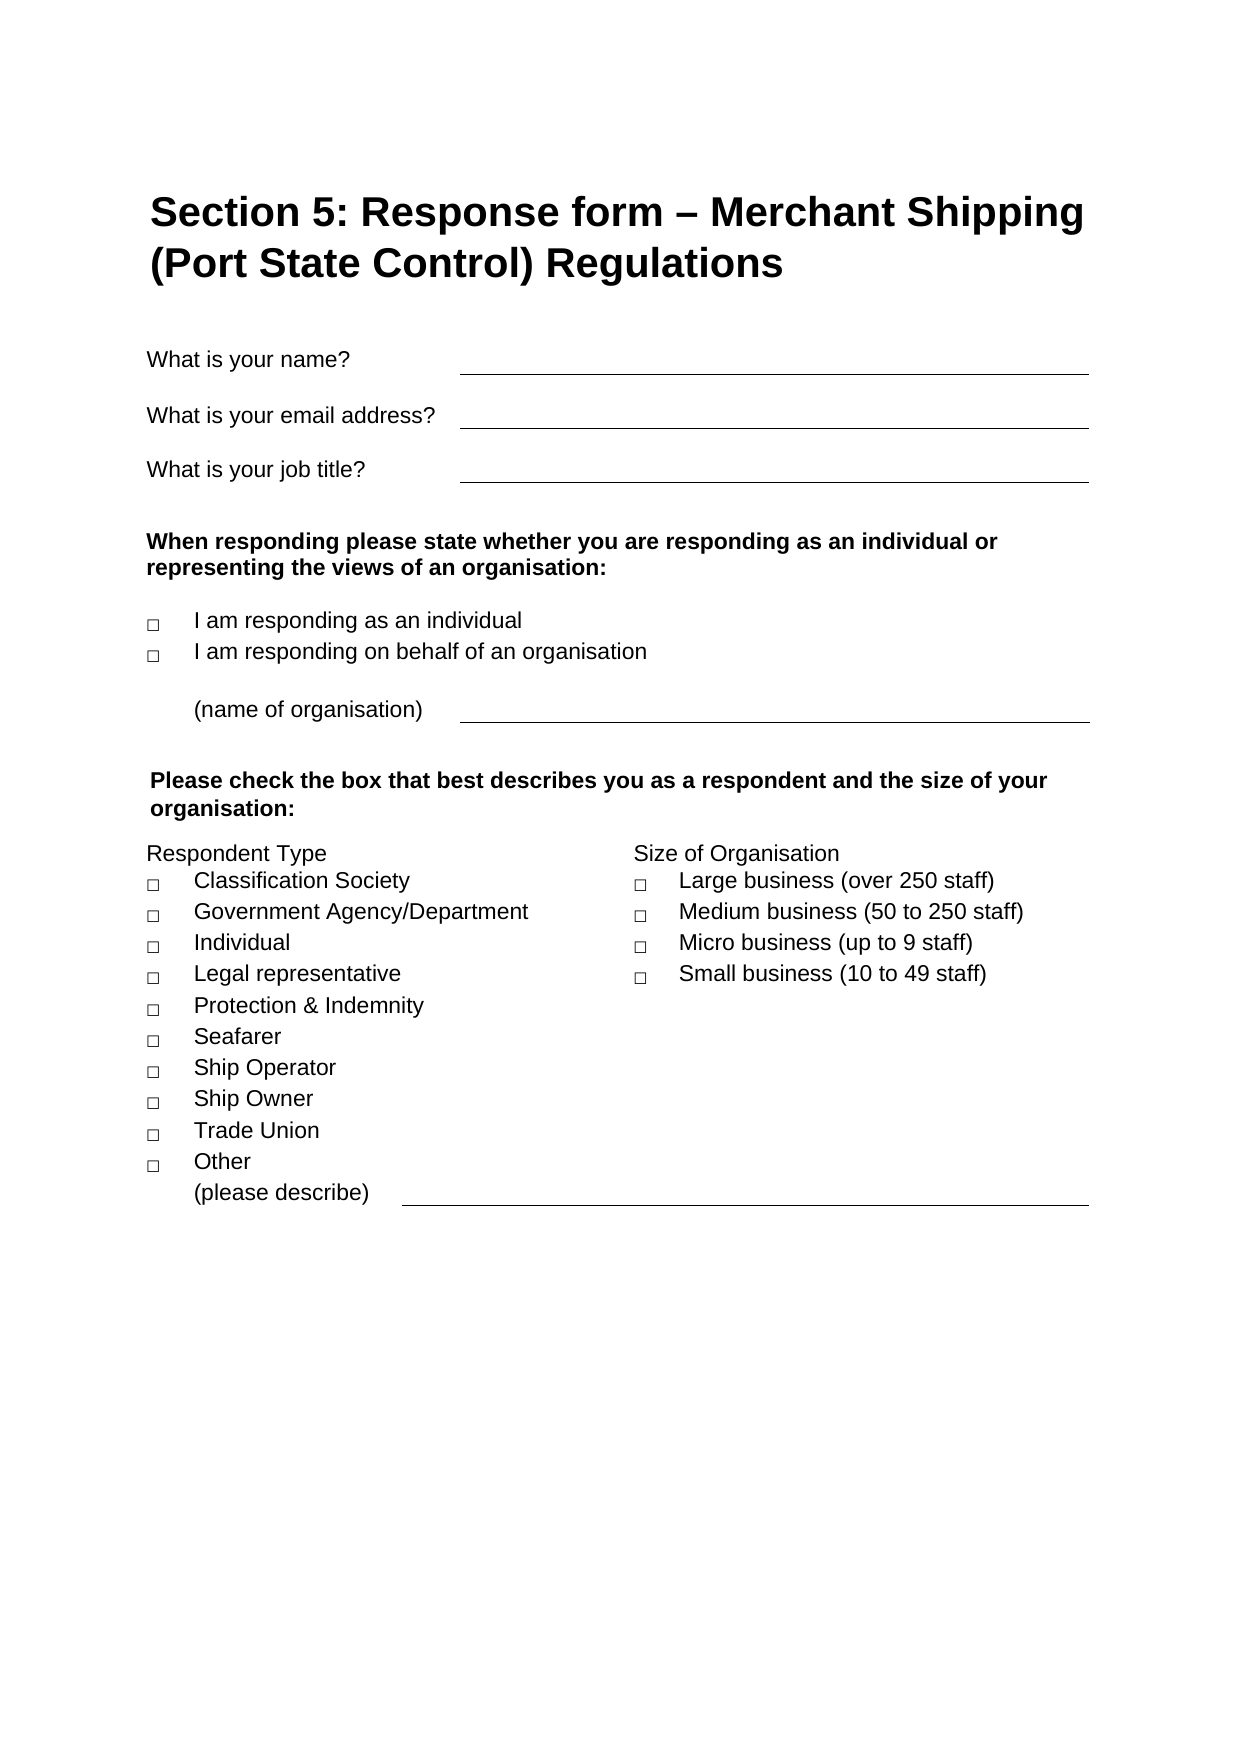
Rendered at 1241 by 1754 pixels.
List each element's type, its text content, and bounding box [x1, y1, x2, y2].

table_cell ☐ [622, 867, 667, 898]
table_cell ☐ [135, 1085, 182, 1117]
table_cell Micro business (up to 9 staff) [668, 929, 1089, 960]
table_cell I am responding as an individual [182, 607, 711, 638]
table_cell [668, 1148, 1089, 1179]
table_cell Legal representative [182, 960, 622, 992]
table_cell ☐ [135, 960, 182, 992]
table_cell Trade Union [182, 1117, 622, 1148]
table_cell [622, 992, 667, 1023]
table_cell ☐ [622, 898, 667, 929]
table_cell ☐ [135, 1023, 182, 1054]
table_cell [135, 580, 1089, 607]
table_cell ☐ [135, 992, 182, 1023]
table_header When responding please state whether you are responding as an individual or representing the views of an organisation: [135, 528, 1089, 580]
text Please check the box that best describes you as a respondent and the size of your organisation: [150, 767, 1090, 822]
table_cell [622, 1054, 667, 1085]
table_cell [1080, 867, 1089, 898]
table_cell Government Agency/Department [182, 898, 622, 929]
table_cell ☐ [135, 607, 182, 638]
table_cell [668, 992, 1089, 1023]
table_cell [711, 638, 1089, 669]
table_cell Large business (over 250 staff) [668, 867, 1079, 898]
table_cell ☐ [135, 898, 182, 929]
table_cell (name of organisation) [182, 669, 460, 722]
table_cell [460, 375, 1089, 428]
table_header Size of Organisation [622, 840, 1089, 867]
table_cell ☐ [135, 929, 182, 960]
table_cell [460, 669, 1089, 722]
table_cell What is your email address? [135, 374, 460, 428]
table_cell Seafarer [182, 1023, 622, 1054]
table_cell I am responding on behalf of an organisation [182, 638, 711, 669]
table_cell [711, 607, 1089, 638]
table_cell [622, 1085, 667, 1117]
table_cell [622, 1148, 667, 1179]
table_cell Ship Owner [182, 1085, 622, 1117]
table_cell Individual [182, 929, 622, 960]
table_cell Classification Society [182, 867, 622, 898]
table_cell [668, 1085, 1089, 1117]
table_cell Medium business (50 to 250 staff) [668, 898, 1089, 929]
table_cell [622, 1023, 667, 1054]
table_cell [668, 1054, 1089, 1085]
table_cell ☐ [135, 1148, 182, 1179]
table_cell [135, 669, 182, 722]
table_cell ☐ [622, 960, 667, 992]
table_cell ☐ [135, 1054, 182, 1085]
table_cell ☐ [622, 929, 667, 960]
table_cell ☐ [135, 867, 182, 898]
table_header [460, 343, 1089, 374]
table_header What is your name? [135, 343, 460, 374]
table_cell What is your job title? [135, 428, 460, 482]
table_cell Small business (10 to 49 staff) [668, 960, 1089, 992]
table_cell [402, 1179, 1089, 1205]
table_cell ☐ [135, 638, 182, 669]
table_cell (please describe) [182, 1179, 402, 1205]
table_cell Protection & Indemnity [182, 992, 622, 1023]
table_header Respondent Type [135, 840, 622, 867]
table_cell [668, 1117, 1089, 1148]
subtitle Section 5: Response form – Merchant Shipping (Port State Control) Regulations [150, 187, 1090, 287]
table_cell [460, 429, 1089, 482]
table_cell Ship Operator [182, 1054, 622, 1085]
table_cell Other [182, 1148, 622, 1179]
table_cell [668, 1023, 1089, 1054]
table_cell ☐ [135, 1117, 182, 1148]
table_cell [135, 1179, 182, 1205]
table_cell [622, 1117, 667, 1148]
